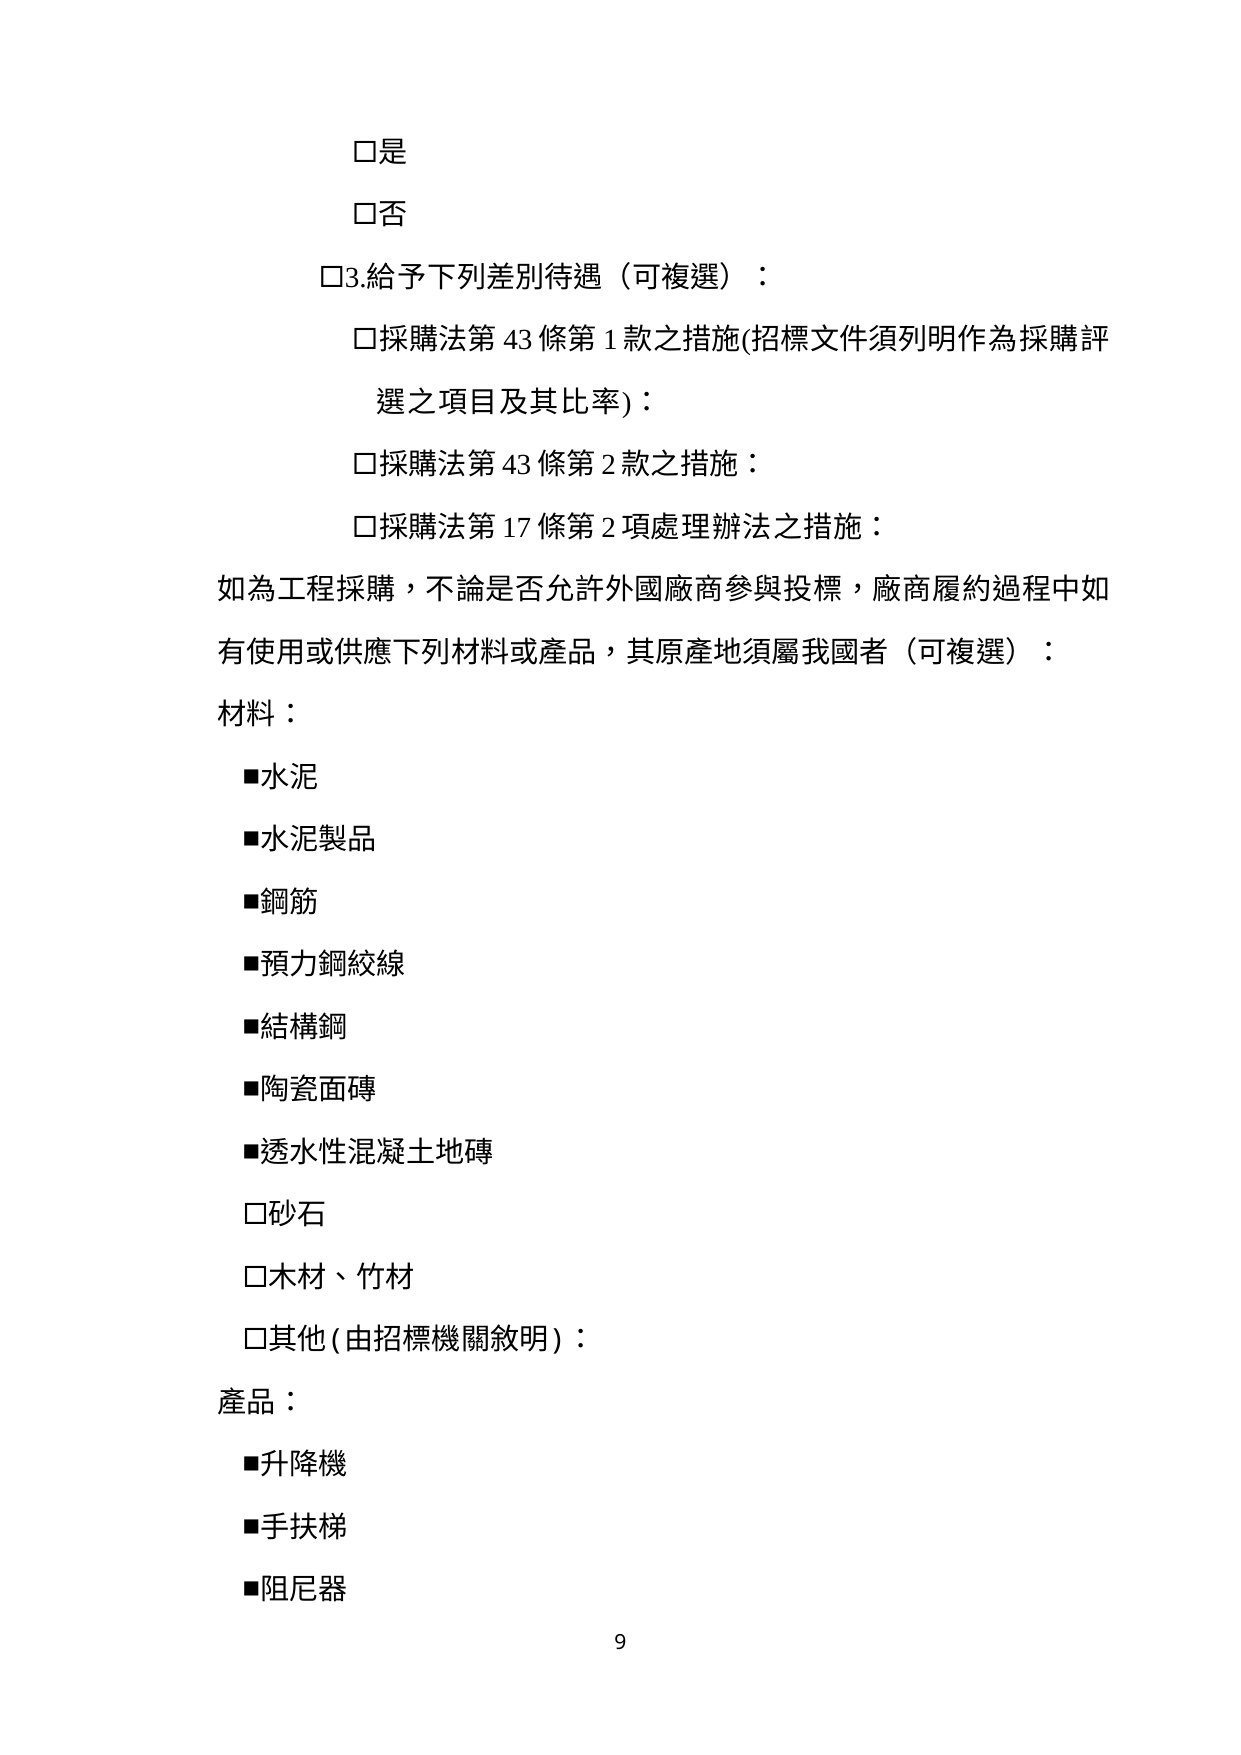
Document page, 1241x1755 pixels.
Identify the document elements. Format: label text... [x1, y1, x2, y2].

text 是 [352, 108, 1110, 170]
text ■阻尼器 [242, 1545, 1110, 1608]
text 否 [352, 170, 1110, 233]
text 材料： [217, 670, 1110, 733]
text 如為工程採購，不論是否允許外國廠商參與投標，廠商履約過程中如有使用或供應下列材料或產品，其原產地須屬我國者（可複選）： [217, 545, 1110, 670]
text 砂石 [242, 1170, 1110, 1233]
text ■結構鋼 [242, 983, 1110, 1045]
text 產品： [217, 1358, 1110, 1420]
text ■水泥 [242, 733, 1110, 795]
text ■透水性混凝土地磚 [242, 1108, 1110, 1170]
text ■預力鋼絞線 [242, 920, 1110, 983]
text 採購法第43條第1款之措施(招標文件須列明作為採購評選之項目及其比率)： [352, 295, 1110, 420]
text 木材、竹材 [242, 1233, 1110, 1295]
text ■手扶梯 [242, 1483, 1110, 1545]
text ■升降機 [242, 1420, 1110, 1483]
text 其他(由招標機關敘明)： [242, 1295, 1110, 1358]
text ■水泥製品 [242, 795, 1110, 858]
text 採購法第43條第2款之措施： [352, 420, 1110, 483]
text 3.給予下列差別待遇（可複選）： [319, 233, 1110, 295]
text ■鋼筋 [242, 858, 1110, 920]
text ■陶瓷面磚 [242, 1045, 1110, 1108]
text 採購法第17條第2項處理辦法之措施： [352, 483, 1110, 545]
